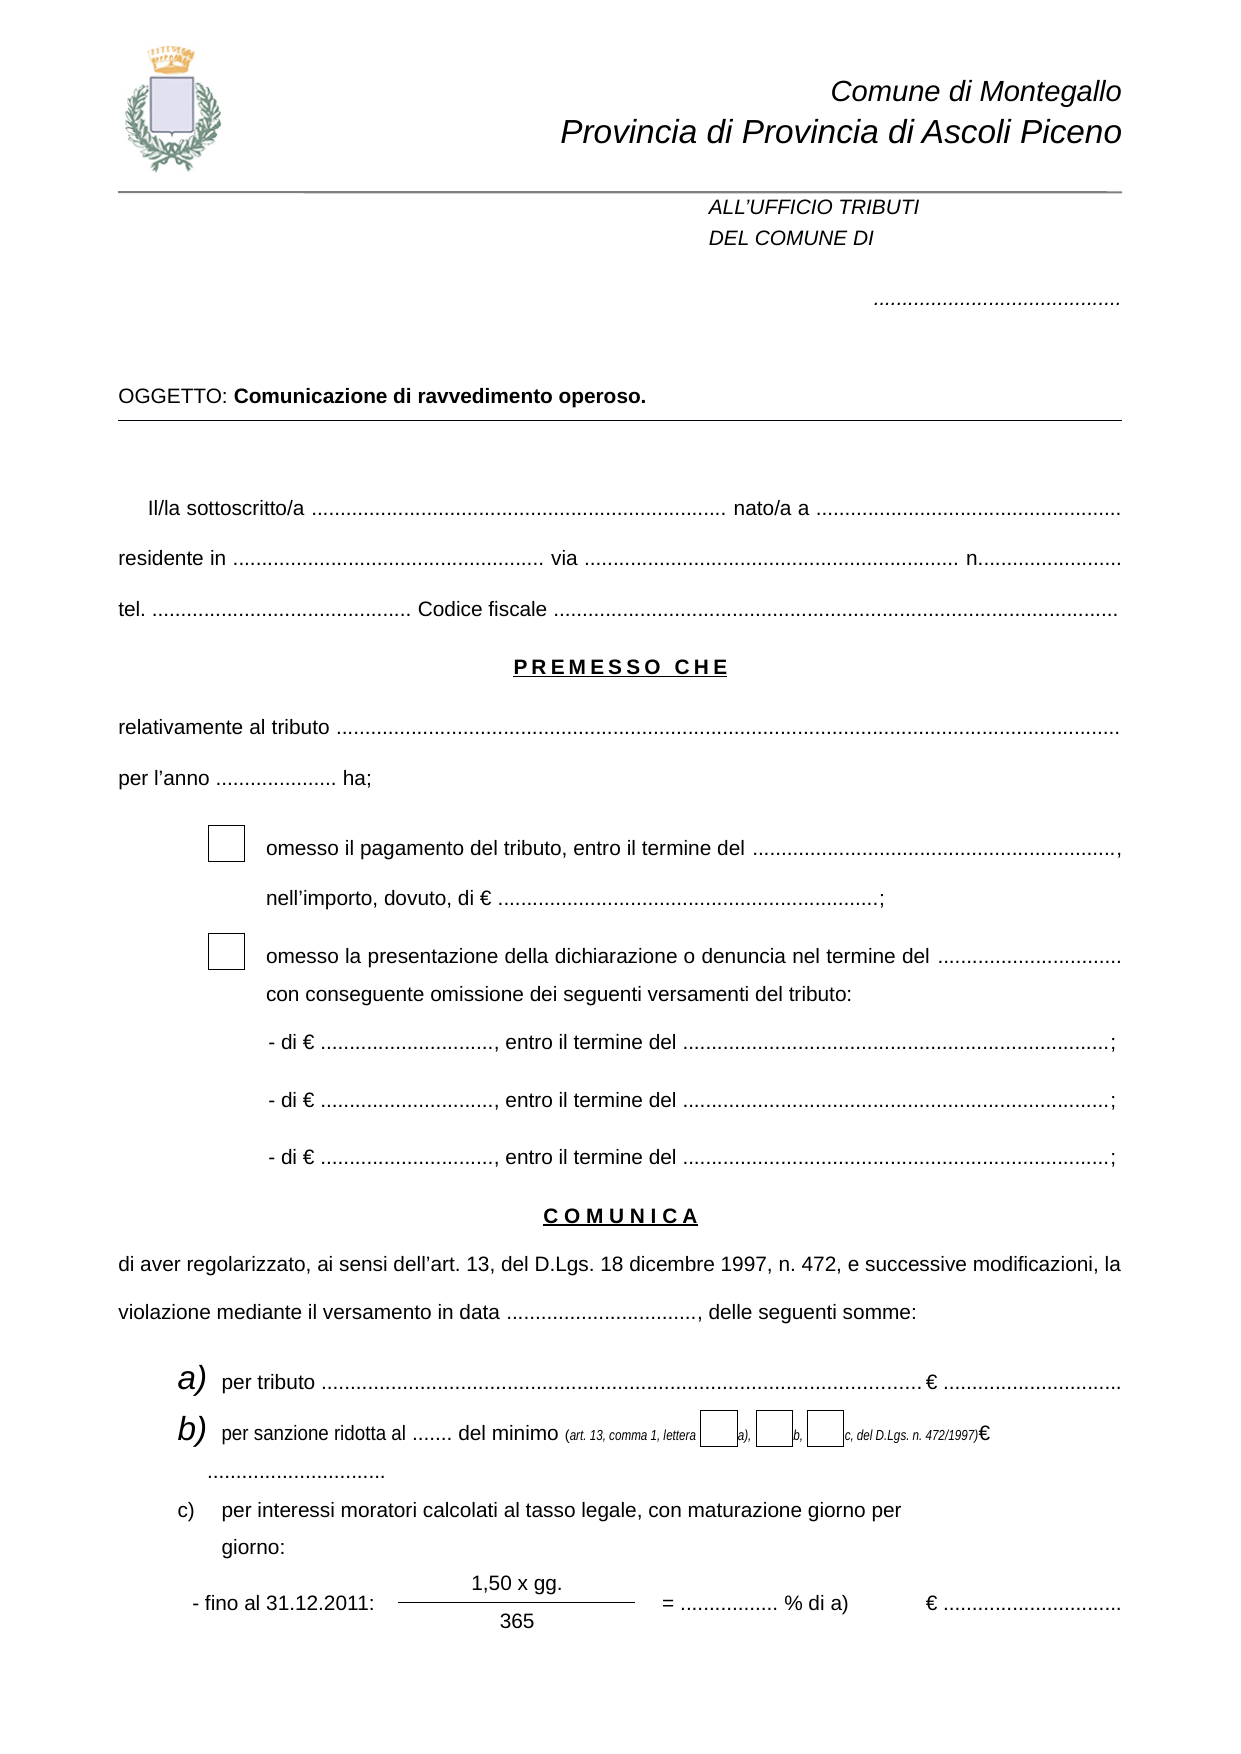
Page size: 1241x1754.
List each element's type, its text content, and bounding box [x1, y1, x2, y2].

text 365 [192, 1614, 1122, 1633]
text PREMESSO CHE [118, 655, 1122, 679]
text ALL’UFFICIO TRIBUTI [709, 195, 1122, 219]
text DEL COMUNE DI [709, 226, 1122, 250]
text omesso il pagamento del tributo, entro il termine del ..............................................................., nell’importo, dovuto, di € ..................................................................; [118, 824, 1122, 913]
text giorno: [221, 1535, 1122, 1559]
text - di € .............................., entro il termine del ..........................................................................; [118, 1133, 1122, 1172]
text omesso la presentazione della dichiarazione o denuncia nel termine del ................................ con conseguente omissione dei seguenti versamenti del tributo: [118, 932, 1122, 1006]
list per sanzione ridotta al ....... del minimo (art. 13, comma 1, lettera a), b, c, del D.Lgs. n. 472/1997) € ............................... [177, 1409, 1122, 1486]
text - di € .............................., entro il termine del ..........................................................................; [118, 1076, 1122, 1114]
text C O M U N I C A [118, 1203, 1122, 1227]
text 1,50 x gg. [192, 1571, 1122, 1595]
list per tributo € ............................... [177, 1358, 1122, 1396]
text OGGETTO: Comunicazione di ravvedimento operoso. [118, 384, 1122, 408]
text di aver regolarizzato, ai sensi dell’art. 13, del D.Lgs. 18 dicembre 1997, n. 472, e successive modificazioni, la violazione mediante il versamento in data ................................., delle seguenti somme: [118, 1252, 1122, 1326]
picture [122, 43, 224, 175]
text - fino al 31.12.2011: = ................. % di a) € ............................... [192, 1595, 845, 1614]
text - di € .............................., entro il termine del ..........................................................................; [118, 1018, 1122, 1057]
list per interessi moratori calcolati al tasso legale, con maturazione giorno per [177, 1498, 1122, 1522]
text ........................................... [118, 274, 1122, 312]
text - fino al 31.12.2011: = ................. % di a) € ............................... [843, 1595, 1122, 1614]
text relativamente al tributo ........................................................................................................................................ per l’anno ..................... ha; [118, 703, 1122, 792]
text Il/la sottoscritto/a ........................................................................ nato/a a ..................................................... residente in ...................................................... via ................................................................. n......................... tel. ............................................. Codice fiscale .................................................................................................. [118, 484, 1122, 623]
